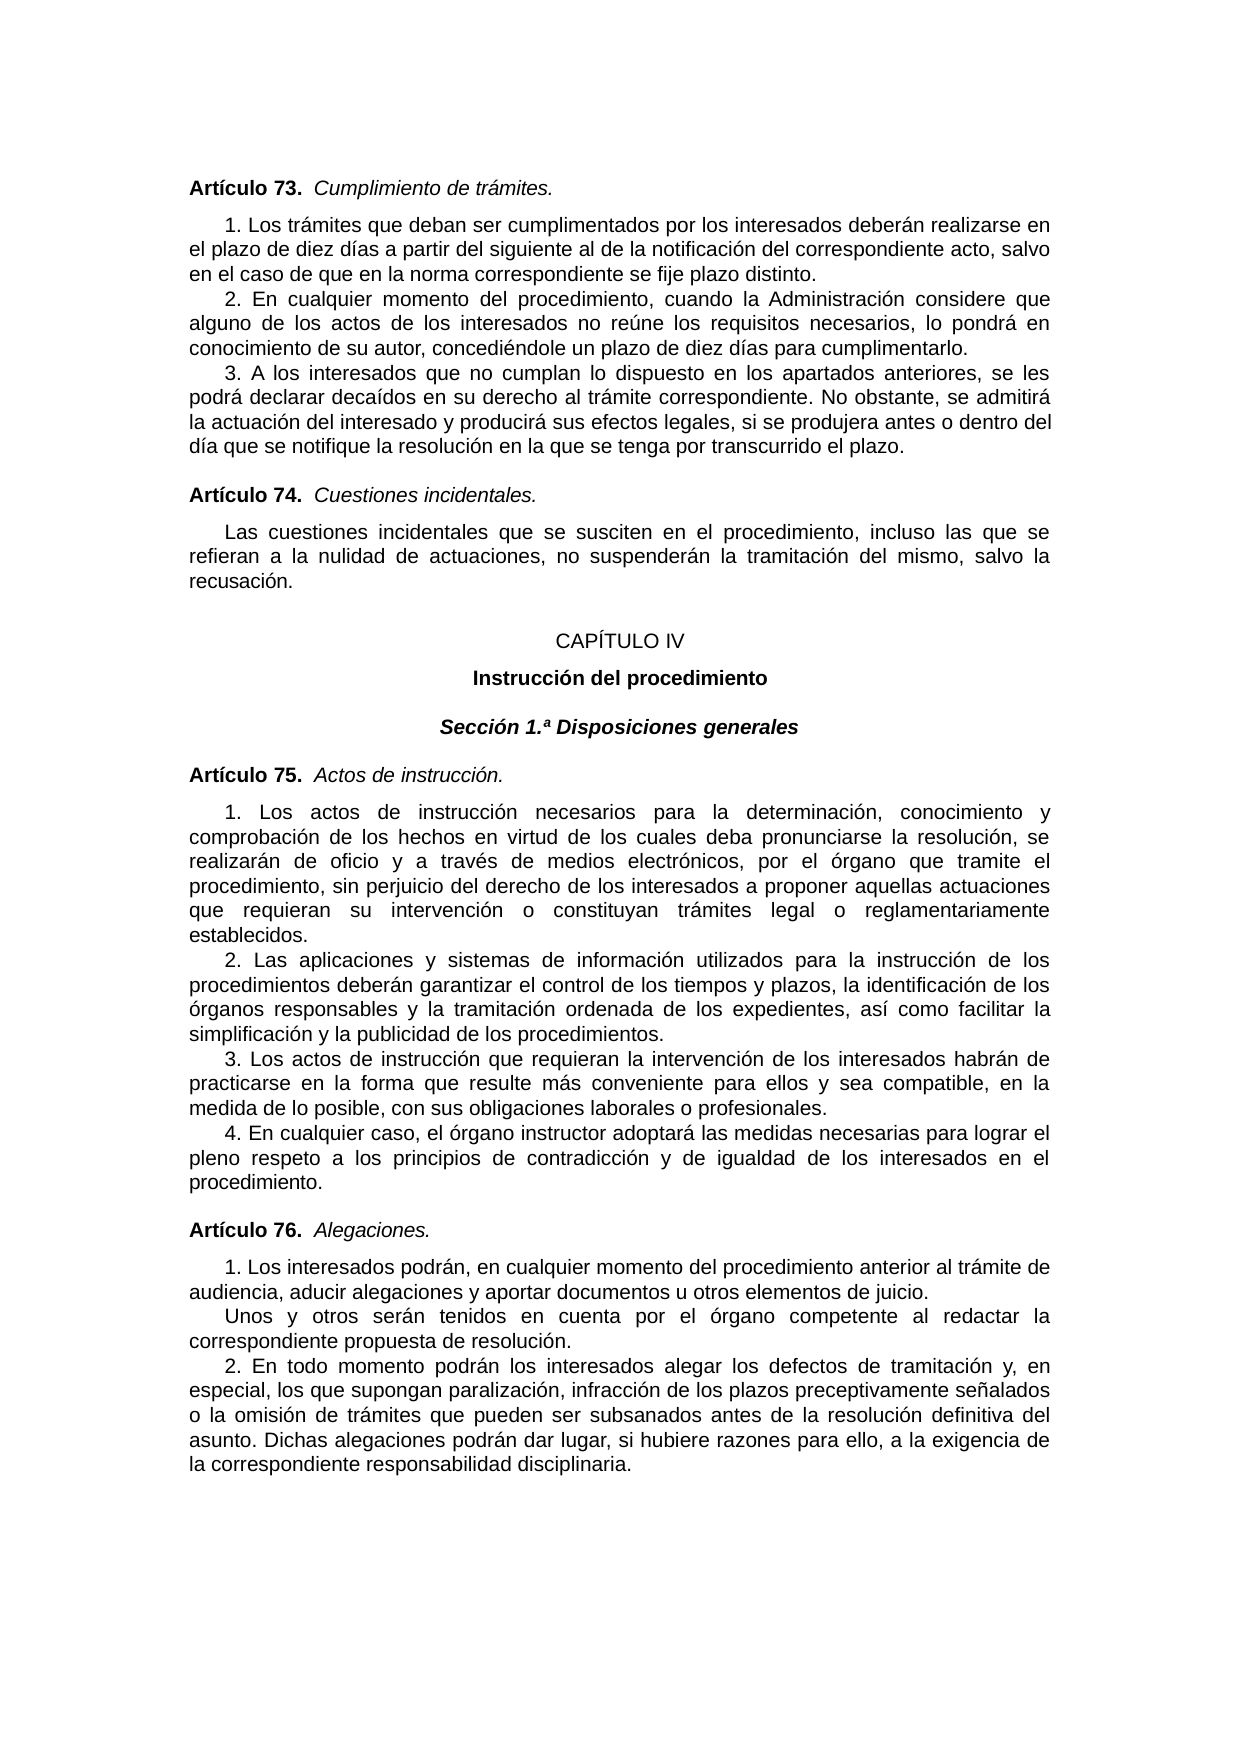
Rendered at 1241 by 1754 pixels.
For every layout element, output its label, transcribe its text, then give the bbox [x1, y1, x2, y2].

text Sección 1.ª Disposiciones generales [369, 714, 871, 738]
list A los interesados que no cumplan lo dispuesto en los apartados anteriores, se les podrá declarar decaídos en su derecho al trámite correspondiente. No obstante, se admitirá la actuación del interesado y producirá sus efectos legales, si se produjera antes o dentro del día que se notifique la resolución en la que se tenga por transcurrido el plazo. [189, 361, 1052, 458]
text Artículo 75. Actos de instrucción. [189, 763, 1163, 787]
list Los actos de instrucción que requieran la intervención de los interesados habrán de practicarse en la forma que resulte más conveniente para ellos y sea compatible, en la medida de lo posible, con sus obligaciones laborales o profesionales. [189, 1047, 1052, 1120]
list Los trámites que deban ser cumplimentados por los interesados deberán realizarse en el plazo de diez días a partir del siguiente al de la notificación del correspondiente acto, salvo en el caso de que en la norma correspondiente se fije plazo distinto. [189, 212, 1051, 286]
list En cualquier momento del procedimiento, cuando la Administración considere que alguno de los actos de los interesados no reúne los requisitos necesarios, lo pondrá en conocimiento de su autor, concediéndole un plazo de diez días para cumplimentarlo. [189, 287, 1051, 360]
text Artículo 74. Cuestiones incidentales. [189, 483, 1163, 507]
list Los interesados podrán, en cualquier momento del procedimiento anterior al trámite de audiencia, aducir alegaciones y aportar documentos u otros elementos de juicio. [189, 1255, 1051, 1304]
text Artículo 73. Cumplimiento de trámites. [189, 176, 1163, 200]
text Artículo 76. Alegaciones. [189, 1218, 1163, 1242]
text Las cuestiones incidentales que se susciten en el procedimiento, incluso las que se refieran a la nulidad de actuaciones, no suspenderán la tramitación del mismo, salvo la recusación. [189, 519, 1052, 593]
list En cualquier caso, el órgano instructor adoptará las medidas necesarias para lograr el pleno respeto a los principios de contradicción y de igualdad de los interesados en el procedimiento. [189, 1121, 1052, 1194]
list Los actos de instrucción necesarios para la determinación, conocimiento y comprobación de los hechos en virtud de los cuales deba pronunciarse la resolución, se realizarán de oficio y a través de medios electrónicos, por el órgano que tramite el procedimiento, sin perjuicio del derecho de los interesados a proponer aquellas actuaciones que requieran su intervención o constituyan trámites legal o reglamentariamente establecidos. [189, 800, 1052, 947]
text Instrucción del procedimiento [369, 666, 871, 690]
list En todo momento podrán los interesados alegar los defectos de tramitación y, en especial, los que supongan paralización, infracción de los plazos preceptivamente señalados o la omisión de trámites que pueden ser subsanados antes de la resolución definitiva del asunto. Dichas alegaciones podrán dar lugar, si hubiere razones para ello, a la exigencia de la correspondiente responsabilidad disciplinaria. [189, 1354, 1051, 1476]
text Unos y otros serán tenidos en cuenta por el órgano competente al redactar la correspondiente propuesta de resolución. [189, 1304, 1051, 1353]
text CAPÍTULO IV [369, 629, 871, 653]
list Las aplicaciones y sistemas de información utilizados para la instrucción de los procedimientos deberán garantizar el control de los tiempos y plazos, la identificación de los órganos responsables y la tramitación ordenada de los expedientes, así como facilitar la simplificación y la publicidad de los procedimientos. [189, 948, 1051, 1046]
